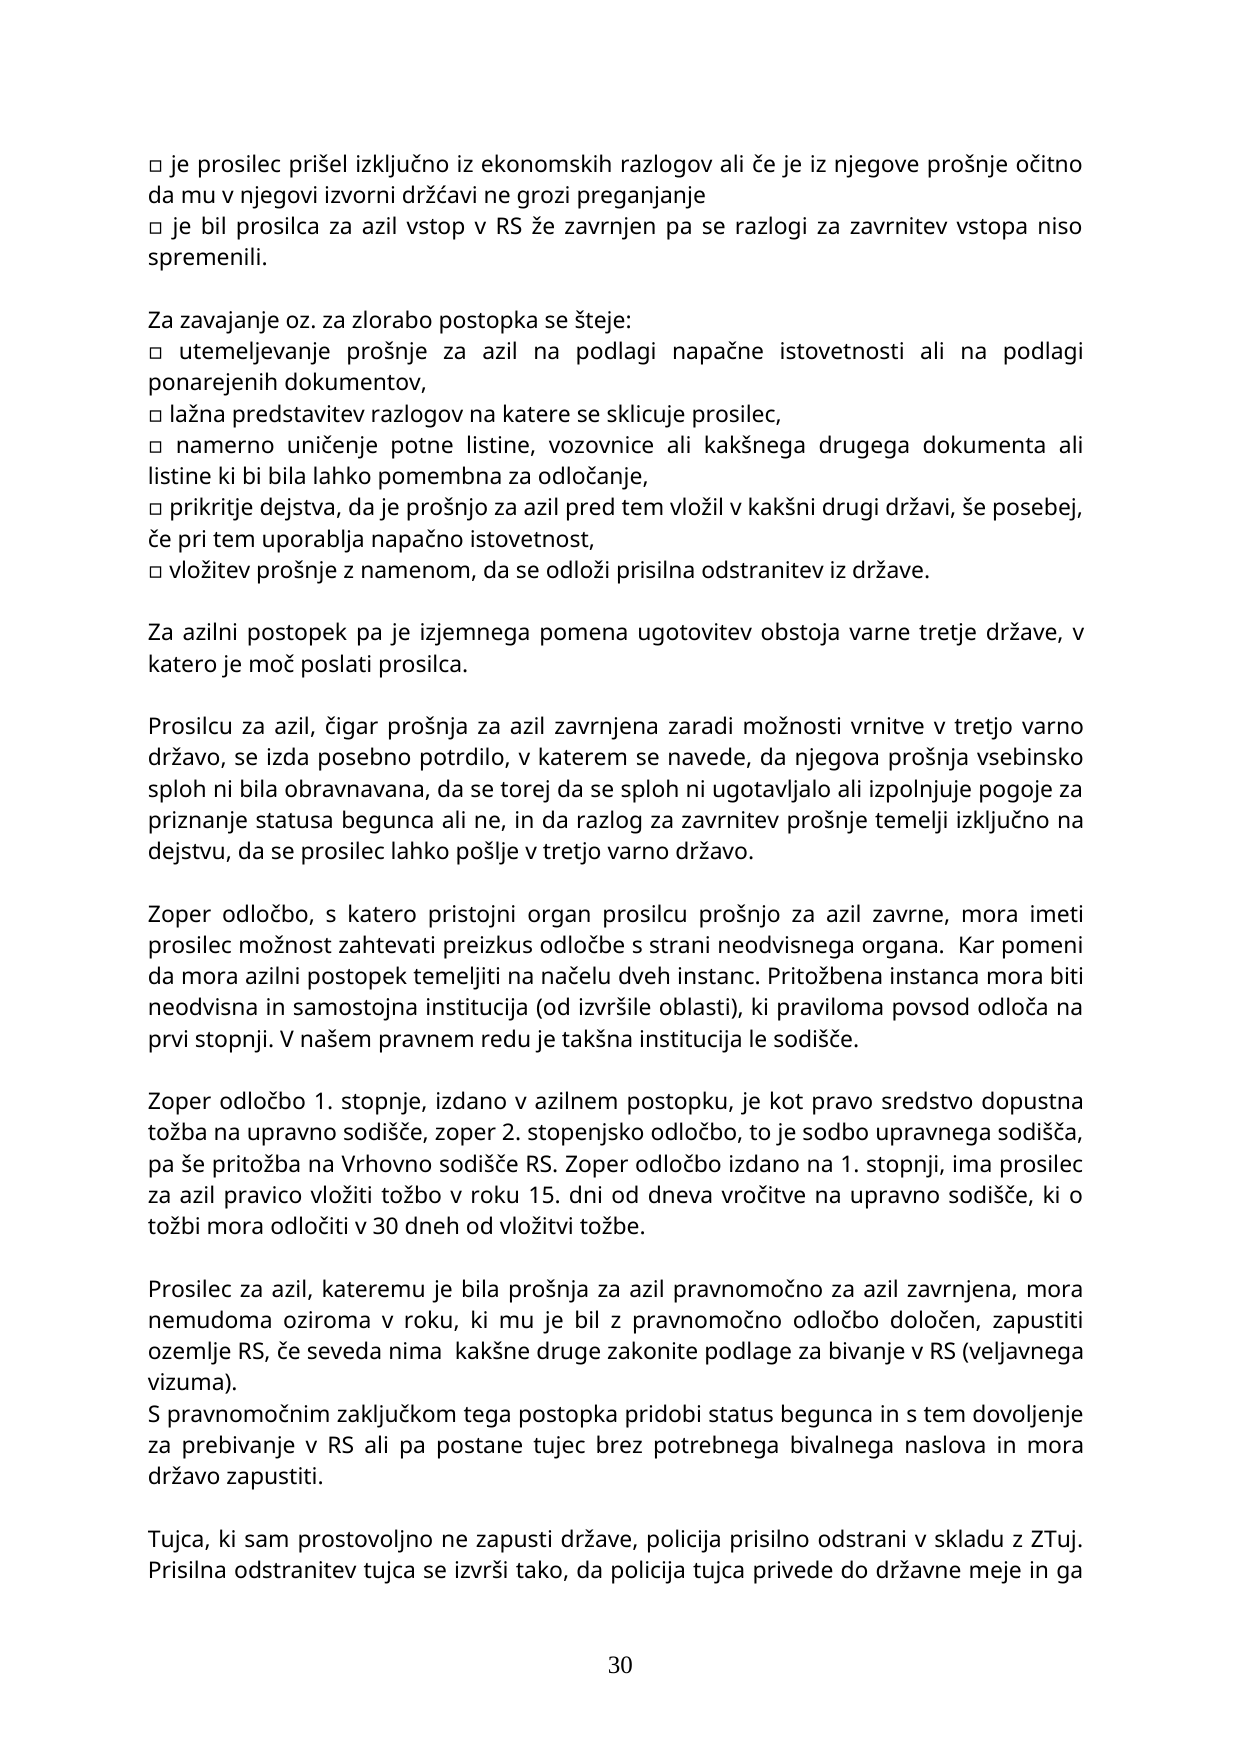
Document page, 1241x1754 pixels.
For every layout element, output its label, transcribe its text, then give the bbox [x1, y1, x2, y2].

text ▫ prikritje dejstva, da je prošnjo za azil pred tem vložil v kakšni drugi državi, še posebej, če pri tem uporablja napačno istovetnost, [148, 491, 1085, 554]
text ▫ vložitev prošnje z namenom, da se odloži prisilna odstranitev iz države. [148, 554, 1085, 585]
text Prosilec za azil, kateremu je bila prošnja za azil pravnomočno za azil zavrnjena, mora nemudoma oziroma v roku, ki mu je bil z pravnomočno odločbo določen, zapustiti ozemlje RS, če seveda nima kakšne druge zakonite podlage za bivanje v RS (veljavnega vizuma). [148, 1273, 1085, 1398]
text Tujca, ki sam prostovoljno ne zapusti države, policija prisilno odstrani v skladu z ZTuj. Prisilna odstranitev tujca se izvrši tako, da policija tujca privede do državne meje in ga [148, 1523, 1085, 1585]
text ▫ lažna predstavitev razlogov na katere se sklicuje prosilec, [148, 398, 1085, 429]
text ▫ utemeljevanje prošnje za azil na podlagi napačne istovetnosti ali na podlagi ponarejenih dokumentov, [148, 335, 1085, 398]
text Zoper odločbo 1. stopnje, izdano v azilnem postopku, je kot pravo sredstvo dopustna tožba na upravno sodišče, zoper 2. stopenjsko odločbo, to je sodbo upravnega sodišča, pa še pritožba na Vrhovno sodišče RS. Zoper odločbo izdano na 1. stopnji, ima prosilec za azil pravico vložiti tožbo v roku 15. dni od dneva vročitve na upravno sodišče, ki o tožbi mora odločiti v 30 dneh od vložitvi tožbe. [148, 1085, 1085, 1241]
text Zoper odločbo, s katero pristojni organ prosilcu prošnjo za azil zavrne, mora imeti prosilec možnost zahtevati preizkus odločbe s strani neodvisnega organa. Kar pomeni da mora azilni postopek temeljiti na načelu dveh instanc. Pritožbena instanca mora biti neodvisna in samostojna institucija (od izvršile oblasti), ki praviloma povsod odloča na prvi stopnji. V našem pravnem redu je takšna institucija le sodišče. [148, 898, 1085, 1054]
text Za azilni postopek pa je izjemnega pomena ugotovitev obstoja varne tretje države, v katero je moč poslati prosilca. [148, 616, 1085, 679]
text S pravnomočnim zaključkom tega postopka pridobi status begunca in s tem dovoljenje za prebivanje v RS ali pa postane tujec brez potrebnega bivalnega naslova in mora državo zapustiti. [148, 1398, 1085, 1491]
text ▫ namerno uničenje potne listine, vozovnice ali kakšnega drugega dokumenta ali listine ki bi bila lahko pomembna za odločanje, [148, 429, 1085, 491]
text ▫ je prosilec prišel izključno iz ekonomskih razlogov ali če je iz njegove prošnje očitno da mu v njegovi izvorni držćavi ne grozi preganjanje [148, 148, 1085, 210]
text ▫ je bil prosilca za azil vstop v RS že zavrnjen pa se razlogi za zavrnitev vstopa niso spremenili. [148, 210, 1085, 273]
text Prosilcu za azil, čigar prošnja za azil zavrnjena zaradi možnosti vrnitve v tretjo varno državo, se izda posebno potrdilo, v katerem se navede, da njegova prošnja vsebinsko sploh ni bila obravnavana, da se torej da se sploh ni ugotavljalo ali izpolnjuje pogoje za priznanje statusa begunca ali ne, in da razlog za zavrnitev prošnje temelji izključno na dejstvu, da se prosilec lahko pošlje v tretjo varno državo. [148, 710, 1085, 866]
text Za zavajanje oz. za zlorabo postopka se šteje: [148, 304, 1085, 335]
